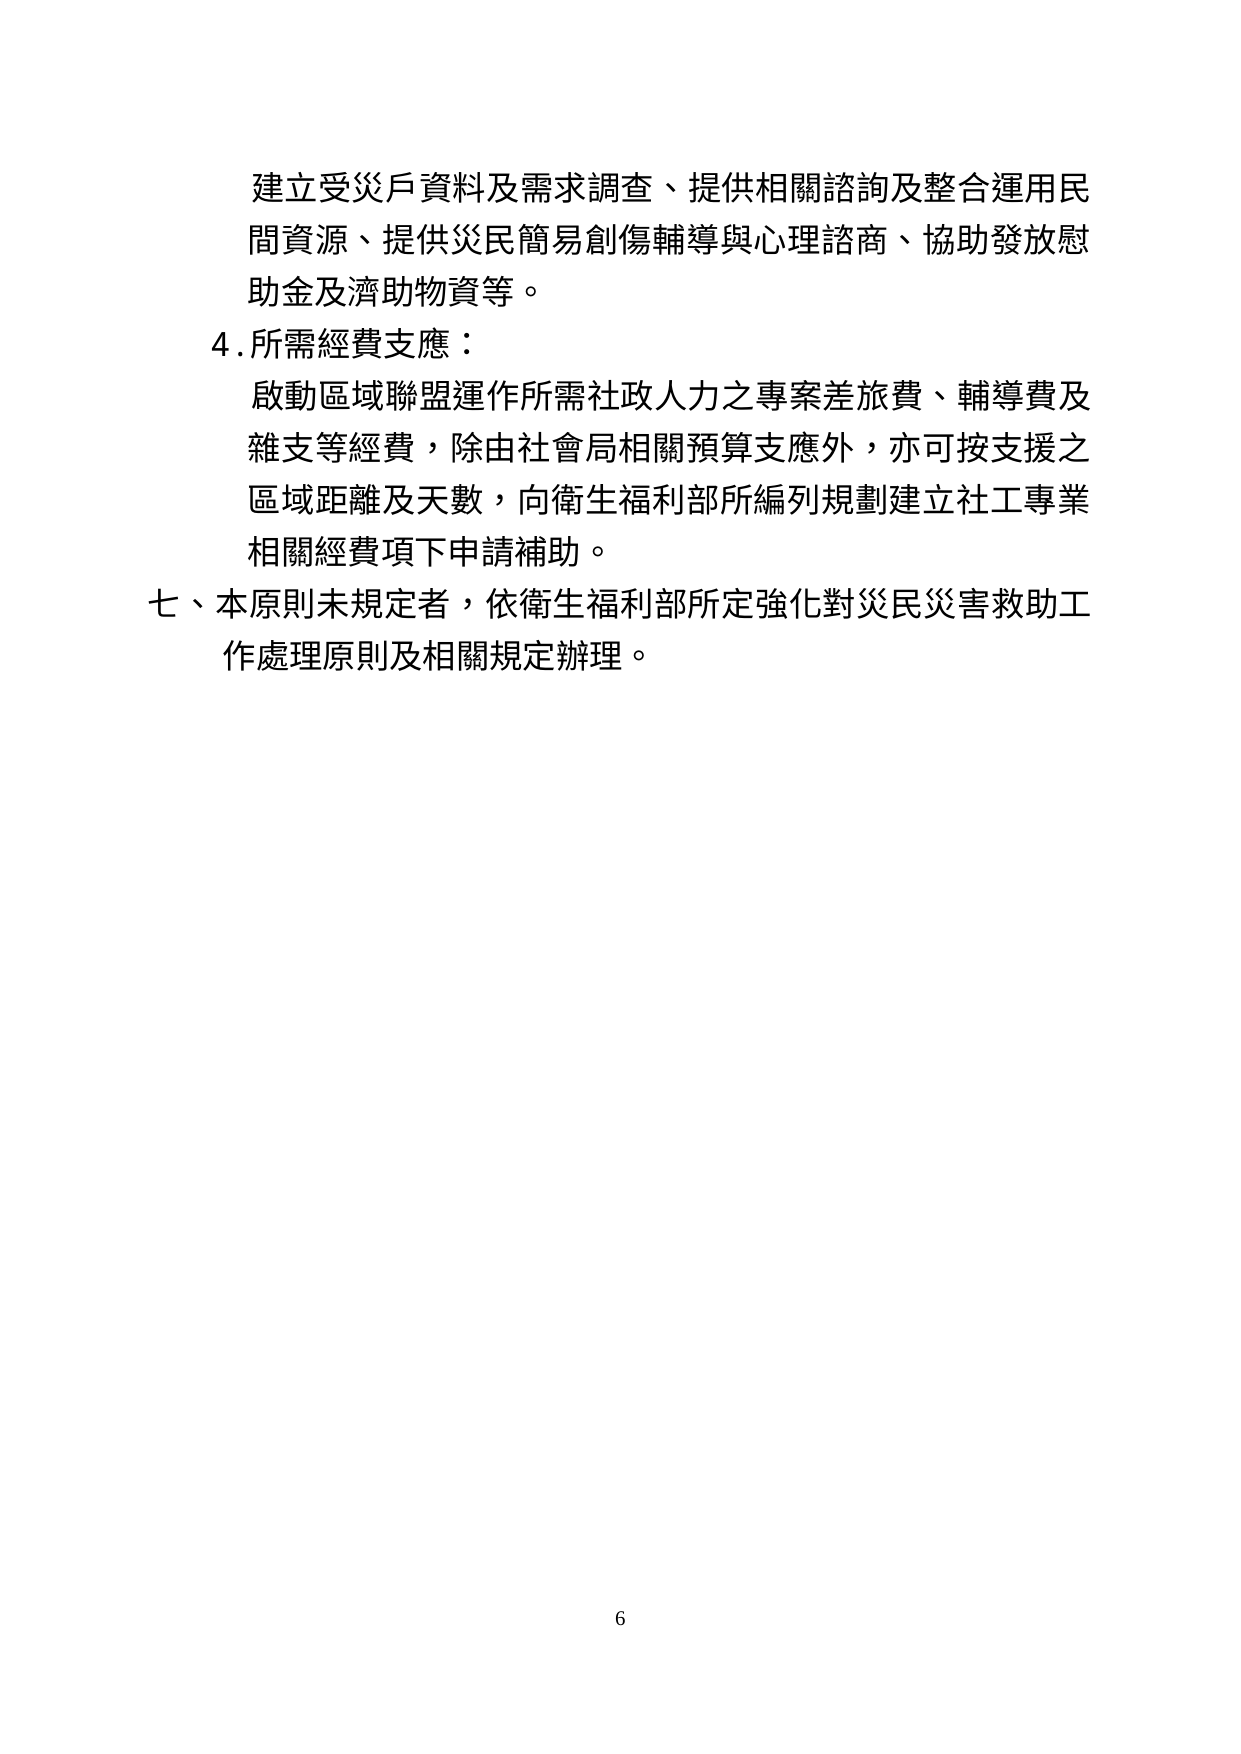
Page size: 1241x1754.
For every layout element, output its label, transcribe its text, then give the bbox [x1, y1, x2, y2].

text 七、本原則未規定者，依衛生福利部所定強化對災民災害救助工作處理原則及相關規定辦理。 [148, 575, 1092, 679]
text 建立受災戶資料及需求調查、提供相關諮詢及整合運用民間資源、提供災民簡易創傷輔導與心理諮商、協助發放慰助金及濟助物資等。 [247, 158, 1092, 314]
text 4.所需經費支應： [210, 314, 1092, 367]
text 啟動區域聯盟運作所需社政人力之專案差旅費、輔導費及雜支等經費，除由社會局相關預算支應外，亦可按支援之區域距離及天數，向衛生福利部所編列規劃建立社工專業相關經費項下申請補助。 [247, 367, 1092, 575]
